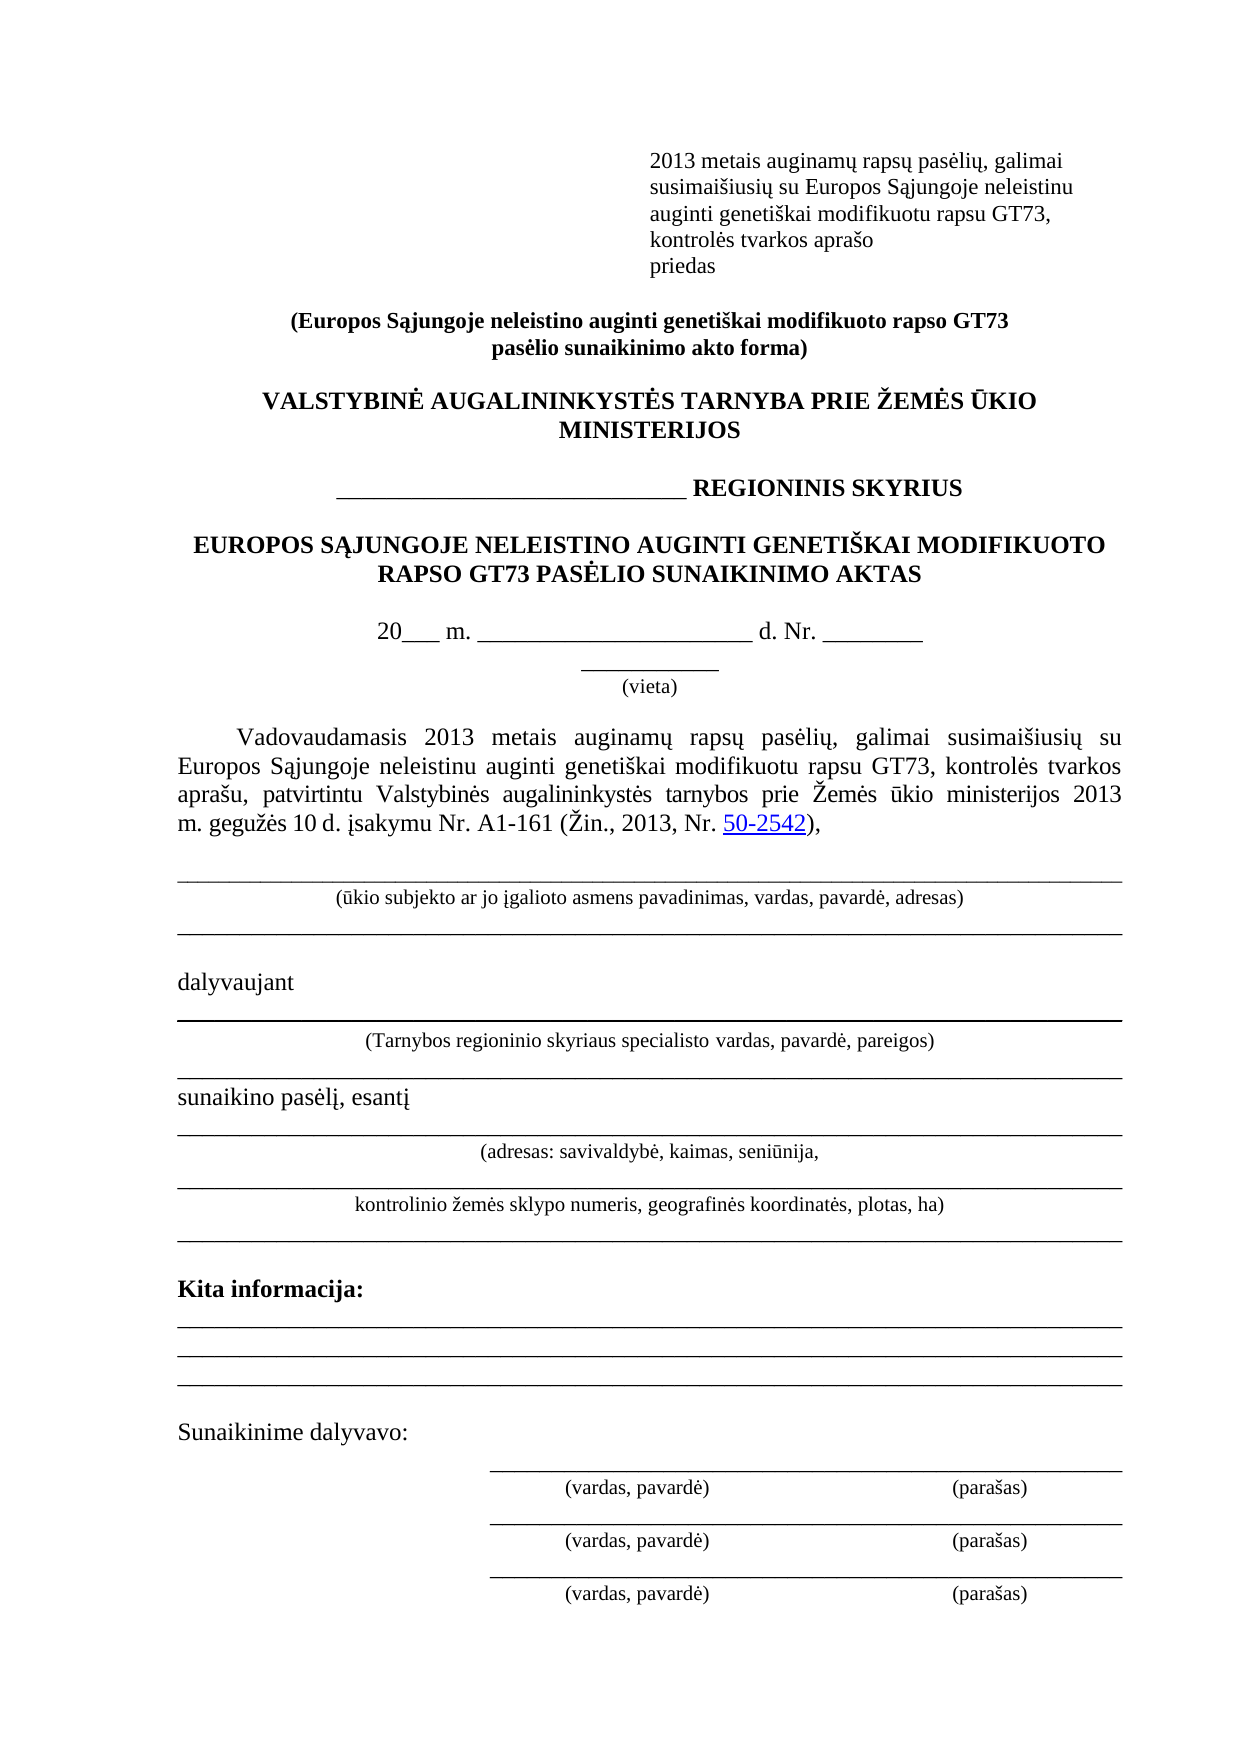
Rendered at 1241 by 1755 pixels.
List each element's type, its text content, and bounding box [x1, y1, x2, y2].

text (vardas, pavardė) (parašas) [565, 1528, 1122, 1552]
text (vardas, pavardė) (parašas) [565, 1581, 1122, 1604]
text _ [177, 1216, 1122, 1241]
text dalyvaujant [177, 967, 1122, 996]
text _ [490, 1446, 1122, 1471]
text (vieta) [177, 674, 1122, 698]
text _ [177, 1163, 1122, 1188]
text 20___ m. ______________________ d. Nr. ________ [177, 616, 1122, 645]
text ____________________________ REGIONINIS SKYRIUs [177, 473, 1122, 501]
text (Tarnybos regioninio skyriaus specialisto vardas, pavardė, pareigos) [177, 1024, 1122, 1053]
text (adresas: savivaldybė, kaimas, seniūnija, [177, 1139, 1122, 1163]
text sunaikino pasėlį, esantį [177, 1082, 1122, 1111]
text kontrolinio žemės sklypo numeris, geografinės koordinatės, plotas, ha) [177, 1192, 1122, 1216]
text _ [490, 1499, 1122, 1524]
text ___________ [177, 645, 1122, 674]
text _ [177, 1111, 1122, 1135]
text priedas [649, 252, 1122, 279]
text Kita informacija: [177, 1274, 1122, 1302]
text 2013 metais auginamų rapsų pasėlių, galimai susimaišiusių su Europos Sąjungoje neleistinu auginti genetiškai modifikuotu rapsu GT73, kontrolės tvarkos aprašo [649, 147, 1122, 252]
text _ [177, 1331, 1122, 1356]
text _ [177, 861, 1122, 882]
text _ [177, 1053, 1122, 1078]
text VALSTYBINĖ AUGALININKYSTĖS TARNYBA PRIE ŽEMĖS ŪKIO MINISTERIJOS [177, 386, 1122, 444]
text (vardas, pavardė) (parašas) [565, 1475, 1122, 1499]
text _ [177, 996, 1122, 1020]
text Vadovaudamasis 2013 metais auginamų rapsų pasėlių, galimai susimaišiusių su Europos Sąjungoje neleistinu auginti genetiškai modifikuotu rapsu GT73, kontrolės tvarkos aprašu, patvirtintu Valstybinės augalininkystės tarnybos prie Žemės ūkio ministerijos 2013 m. gegužės 10 d. įsakymu Nr. A1-161 (Žin., 2013, Nr. 50-2542), [177, 722, 1122, 837]
text Sunaikinime dalyvavo: [177, 1417, 1122, 1446]
text pasėlio sunaikinimo akto forma) [177, 334, 1122, 360]
text (ūkio subjekto ar jo įgalioto asmens pavadinimas, vardas, pavardė, adresas) [177, 885, 1122, 909]
text _ [177, 909, 1122, 934]
text _ [177, 1360, 1122, 1385]
text _ [177, 1302, 1122, 1327]
text EUROPOS SĄJUNGOJE NELEISTINO AUGINTI GENETIŠKAI MODIFIKUOTO RAPSO GT73 Pasėlio sunaikinimo aktas [177, 530, 1122, 588]
text (Europos Sąjungoje neleistino auginti genetiškai modifikuoto rapso GT73 [177, 307, 1122, 334]
text _ [490, 1552, 1122, 1577]
